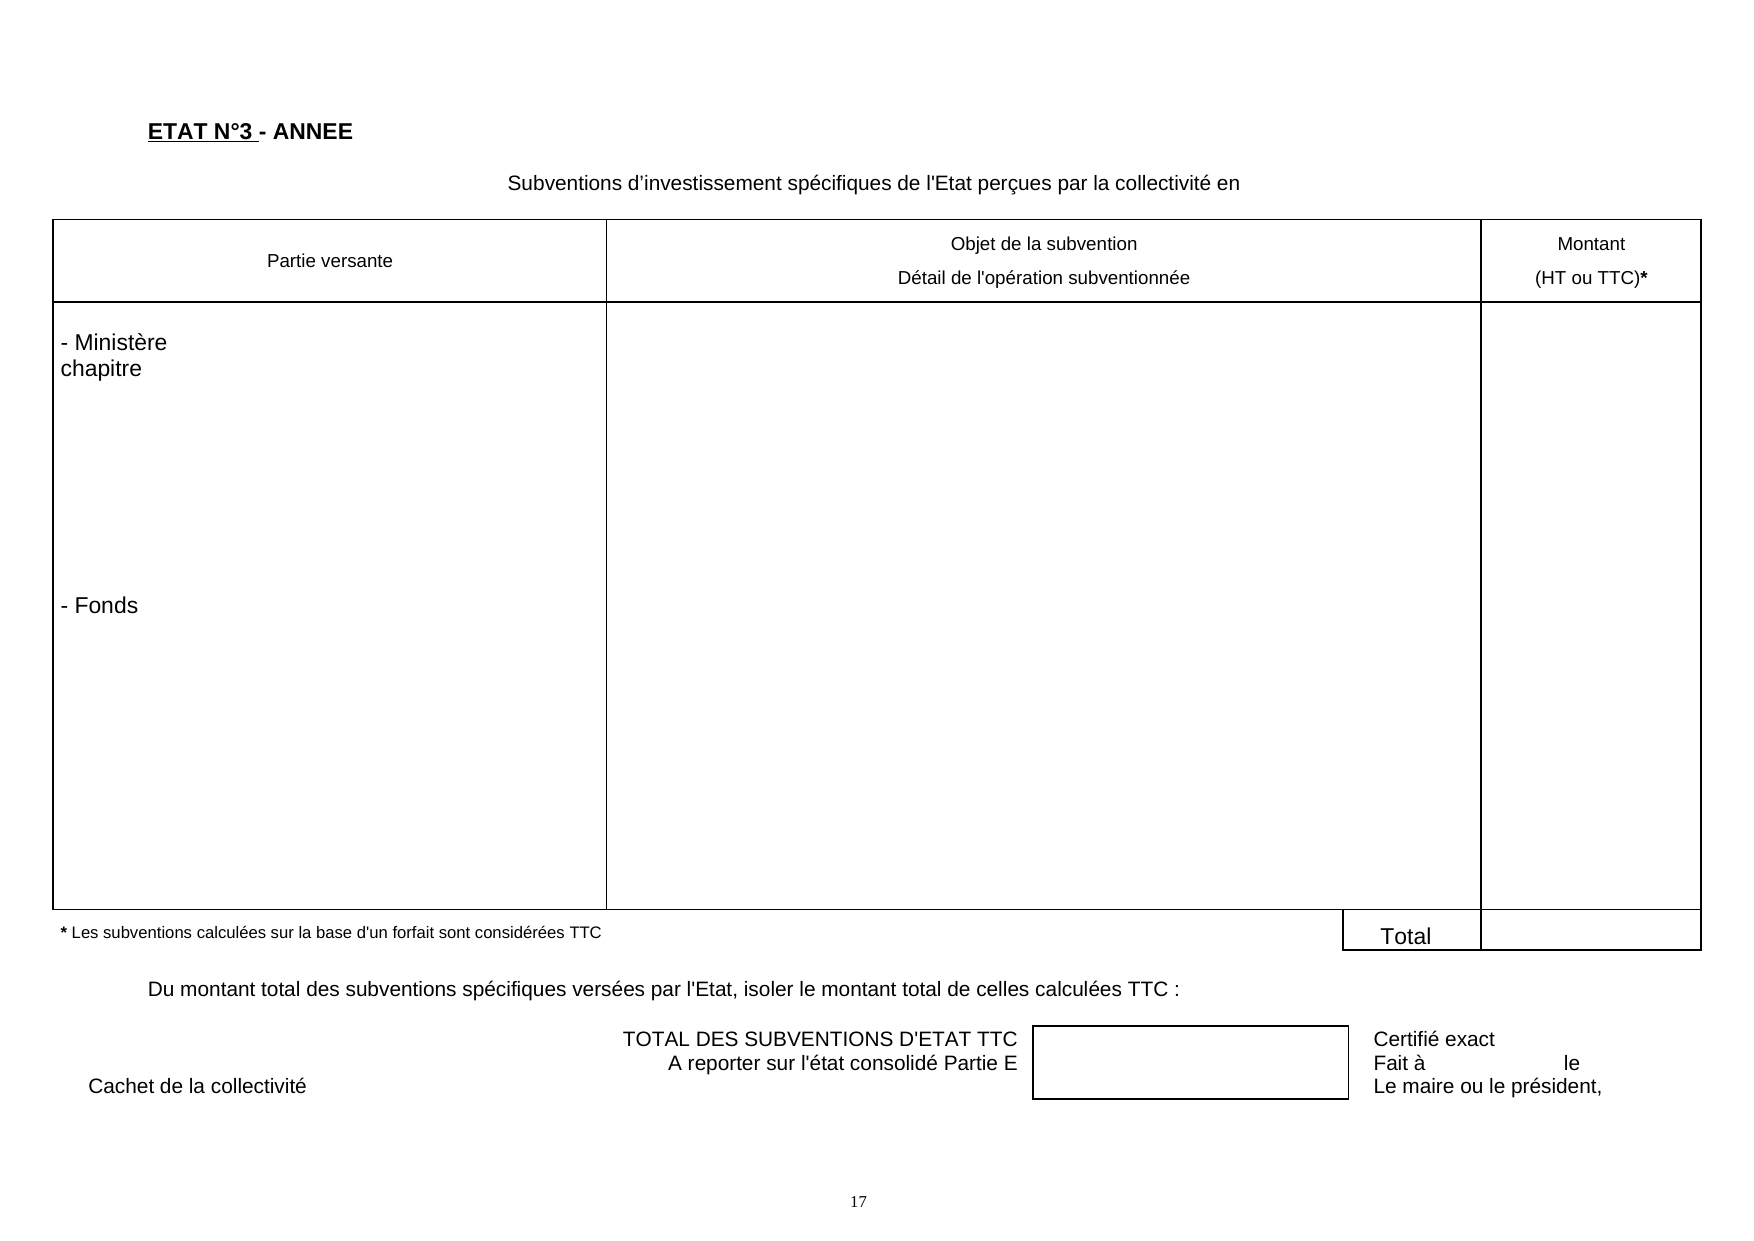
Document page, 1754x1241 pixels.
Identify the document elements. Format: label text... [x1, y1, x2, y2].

table_cell [1482, 513, 1700, 540]
table_cell [607, 882, 1480, 909]
table_cell [607, 751, 1480, 777]
table_cell [1482, 434, 1700, 461]
table_cell * Les subventions calculées sur la base d'un forfait sont considérées TTC [53, 910, 1342, 949]
table_cell [607, 513, 1480, 540]
table_cell [607, 408, 1480, 434]
table_cell [607, 540, 1480, 566]
table_cell [1482, 619, 1700, 645]
table_cell chapitre [54, 355, 606, 382]
table_cell [1482, 698, 1700, 724]
table_cell [54, 856, 606, 882]
table_cell [54, 803, 606, 829]
table_cell [607, 724, 1480, 751]
table_header Montant (HT ou TTC)* [1482, 220, 1700, 301]
table_cell [54, 671, 606, 698]
table_cell [54, 408, 606, 434]
table_cell [607, 355, 1480, 382]
text Du montant total des subventions spécifiques versées par l'Etat, isoler le montant total de celles calculées TTC : [148, 977, 1606, 1001]
table_header [1034, 1027, 1348, 1050]
table_cell [54, 724, 606, 751]
table_cell [54, 830, 606, 856]
table_cell [54, 382, 606, 408]
table_cell [1482, 671, 1700, 698]
table_cell [1482, 910, 1700, 949]
table_cell Total [1344, 910, 1480, 949]
table_cell - Fonds [54, 593, 606, 619]
table_cell [54, 645, 606, 671]
table_header Partie versante [54, 220, 606, 301]
table_cell [607, 777, 1480, 803]
table_cell [1482, 830, 1700, 856]
table_cell [1482, 751, 1700, 777]
table_cell [1482, 540, 1700, 566]
table_cell [607, 830, 1480, 856]
table_cell [1482, 593, 1700, 619]
table_cell [1482, 382, 1700, 408]
table_cell [54, 777, 606, 803]
table_cell [607, 382, 1480, 408]
table_cell [1482, 355, 1700, 382]
table_cell - Ministère [54, 329, 606, 355]
table_cell Le maire ou le président, [1349, 1074, 1673, 1098]
text ETAT N°3 - ANNEE [148, 118, 1606, 144]
table_cell [1482, 856, 1700, 882]
table_cell [54, 303, 606, 329]
table_cell [54, 487, 606, 513]
table_cell [1482, 329, 1700, 355]
table_cell [54, 698, 606, 724]
table_cell [54, 540, 606, 566]
table_cell [607, 303, 1480, 329]
table_cell [54, 513, 606, 540]
table_cell [607, 434, 1480, 461]
table_cell [54, 434, 606, 461]
table_cell [607, 856, 1480, 882]
table_cell [1034, 1074, 1348, 1098]
table_cell [1482, 777, 1700, 803]
table_cell [54, 566, 606, 592]
table_cell [607, 487, 1480, 513]
table_cell [1482, 645, 1700, 671]
table_cell [1482, 461, 1700, 487]
table_header TOTAL DES SUBVENTIONS D'ETAT TTC [81, 1025, 1032, 1050]
table_cell [607, 461, 1480, 487]
table_cell [607, 698, 1480, 724]
table_cell Cachet de la collectivité [81, 1074, 1032, 1098]
table_cell [54, 751, 606, 777]
table_cell [1482, 408, 1700, 434]
table_cell [1482, 724, 1700, 751]
table_cell [1482, 303, 1700, 329]
table_cell [607, 593, 1480, 619]
table_cell [1482, 803, 1700, 829]
table_cell [1482, 882, 1700, 909]
table_cell [54, 619, 606, 645]
table_cell [1034, 1050, 1348, 1074]
table_cell [607, 671, 1480, 698]
table_cell [607, 803, 1480, 829]
table_header Certifié exact [1349, 1025, 1673, 1050]
table_cell [607, 619, 1480, 645]
table_cell [1482, 566, 1700, 592]
table_cell [607, 329, 1480, 355]
table_cell Fait à le [1349, 1050, 1673, 1074]
table_cell [54, 882, 606, 909]
table_cell [1482, 487, 1700, 513]
table_cell [607, 566, 1480, 592]
table_cell A reporter sur l'état consolidé Partie E [81, 1050, 1032, 1074]
table_cell [54, 461, 606, 487]
table_header Objet de la subvention Détail de l'opération subventionnée [607, 220, 1480, 301]
table_cell [607, 645, 1480, 671]
text Subventions d’investissement spécifiques de l'Etat perçues par la collectivité en [148, 171, 1606, 195]
